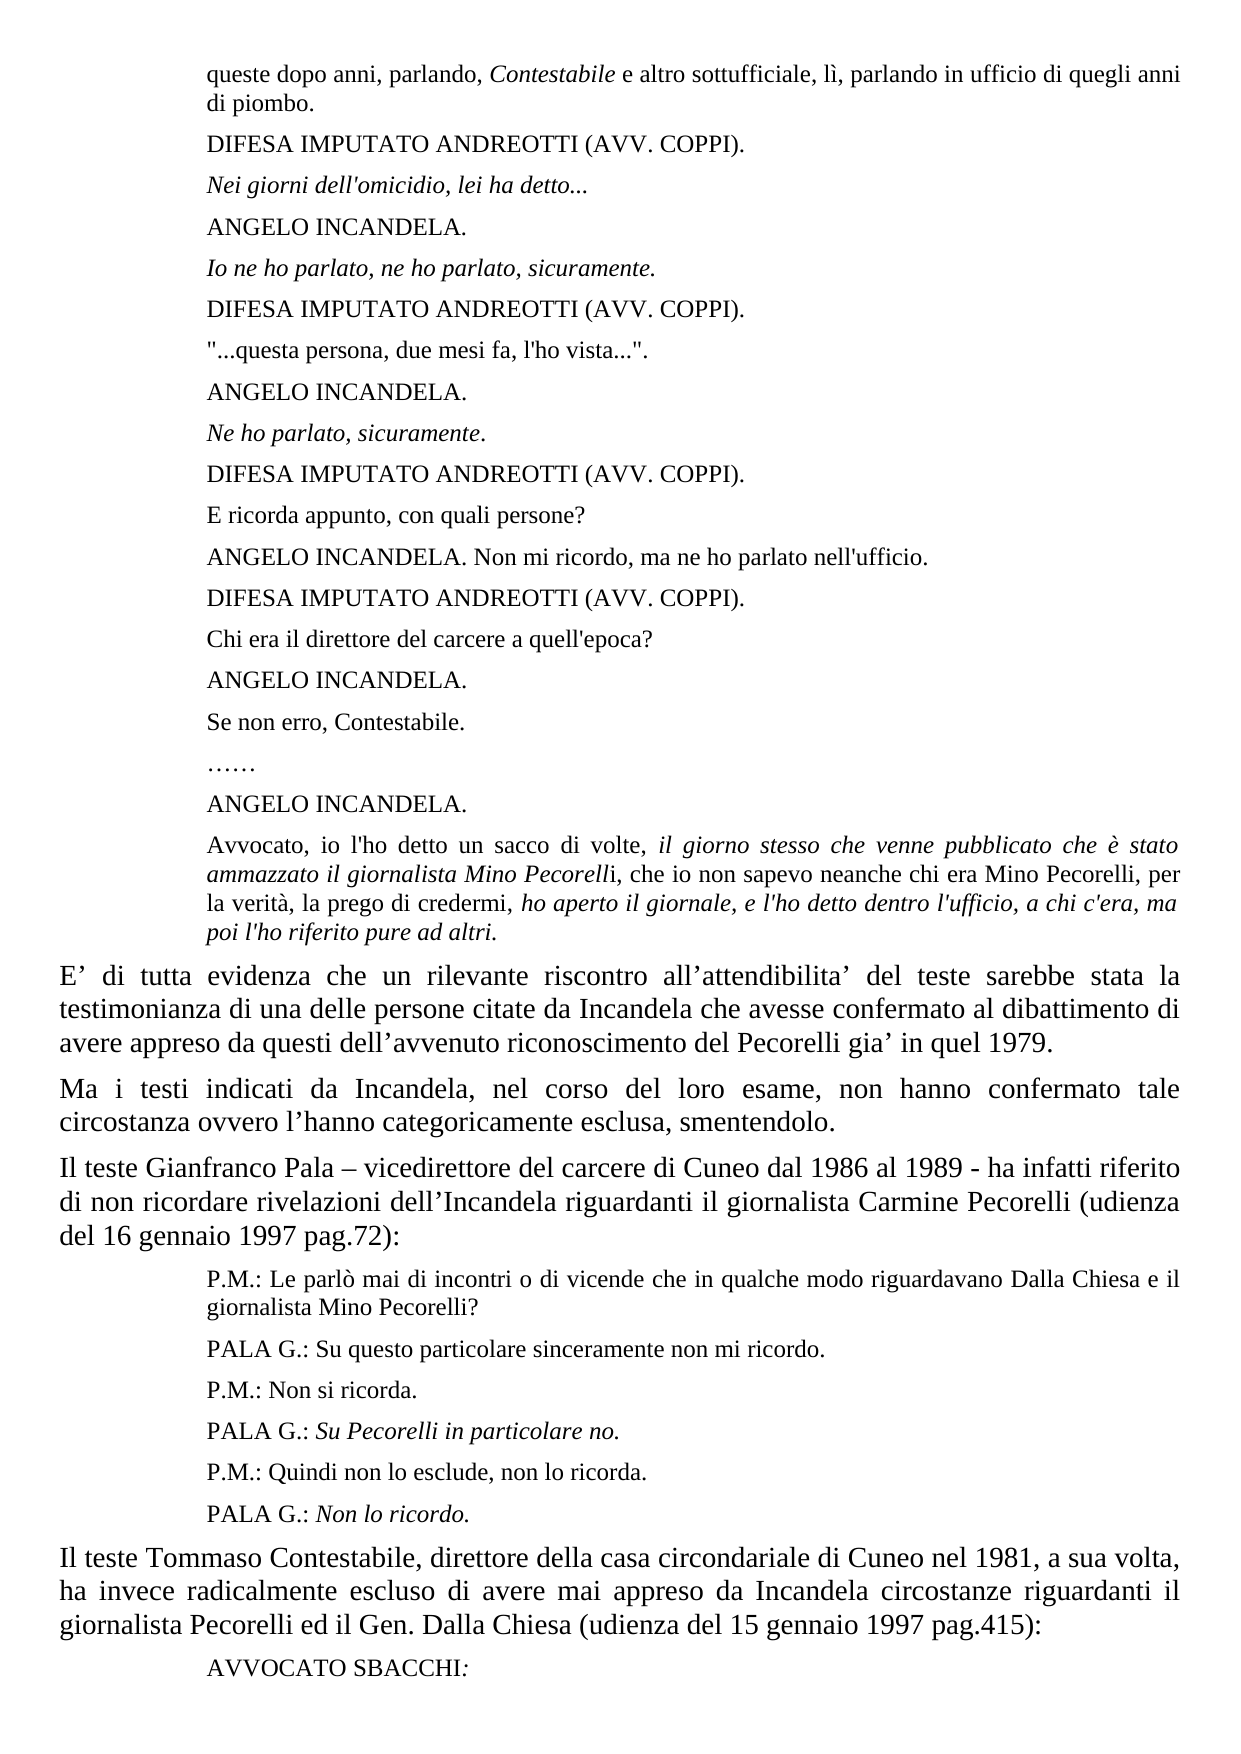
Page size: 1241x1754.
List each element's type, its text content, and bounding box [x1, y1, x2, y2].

text PALA G.: Non lo ricordo. [206, 1499, 1181, 1527]
text P.M.: Quindi non lo esclude, non lo ricorda. [206, 1457, 1181, 1486]
text Ma i testi indicati da Incandela, nel corso del loro esame, non hanno confermato tale circostanza ovvero l’hanno categoricamente esclusa, smentendolo. [59, 1071, 1181, 1138]
text ANGELO INCANDELA. [206, 665, 1181, 694]
text Chi era il direttore del carcere a quell'epoca? [206, 624, 1181, 653]
text ANGELO INCANDELA. [206, 212, 1181, 240]
text P.M.: Non si ricorda. [206, 1375, 1181, 1404]
text ANGELO INCANDELA. [206, 789, 1181, 818]
text Nei giorni dell'omicidio, lei ha detto... [206, 170, 1181, 199]
text DIFESA IMPUTATO ANDREOTTI (AVV. COPPI). [206, 459, 1181, 488]
text Il teste Tommaso Contestabile, direttore della casa circondariale di Cuneo nel 1981, a sua volta, ha invece radicalmente escluso di avere mai appreso da Incandela circostanze riguardanti il giornalista Pecorelli ed il Gen. Dalla Chiesa (udienza del 15 gennaio 1997 pag.415): [59, 1540, 1181, 1641]
text PALA G.: Su questo particolare sinceramente non mi ricordo. [206, 1334, 1181, 1362]
text DIFESA IMPUTATO ANDREOTTI (AVV. COPPI). [206, 294, 1181, 323]
text Avvocato, io l'ho detto un sacco di volte, il giorno stesso che venne pubblicato che è stato ammazzato il giornalista Mino Pecorelli, che io non sapevo neanche chi era Mino Pecorelli, per la verità, la prego di credermi, ho aperto il giornale, e l'ho detto dentro l'ufficio, a chi c'era, ma poi l'ho riferito pure ad altri. [206, 830, 1181, 945]
text ANGELO INCANDELA. Non mi ricordo, ma ne ho parlato nell'ufficio. [206, 542, 1181, 570]
text E’ di tutta evidenza che un rilevante riscontro all’attendibilita’ del teste sarebbe stata la testimonianza di una delle persone citate da Incandela che avesse confermato al dibattimento di avere appreso da questi dell’avvenuto riconoscimento del Pecorelli gia’ in quel 1979. [59, 958, 1181, 1058]
text Il teste Gianfranco Pala – vicedirettore del carcere di Cuneo dal 1986 al 1989 - ha infatti riferito di non ricordare rivelazioni dell’Incandela riguardanti il giornalista Carmine Pecorelli (udienza del 16 gennaio 1997 pag.72): [59, 1151, 1181, 1251]
text E ricorda appunto, con quali persone? [206, 500, 1181, 529]
text Io ne ho parlato, ne ho parlato, sicuramente. [206, 253, 1181, 282]
text Ne ho parlato, sicuramente. [206, 418, 1181, 447]
text PALA G.: Su Pecorelli in particolare no. [206, 1416, 1181, 1445]
text DIFESA IMPUTATO ANDREOTTI (AVV. COPPI). [206, 129, 1181, 158]
text Se non erro, Contestabile. [206, 707, 1181, 735]
text AVVOCATO SBACCHI: [206, 1653, 1181, 1682]
text ANGELO INCANDELA. [206, 377, 1181, 405]
text …… [206, 748, 1181, 777]
text "...questa persona, due mesi fa, l'ho vista...". [206, 335, 1181, 364]
text P.M.: Le parlò mai di incontri o di vicende che in qualche modo riguardavano Dalla Chiesa e il giornalista Mino Pecorelli? [206, 1264, 1181, 1321]
text queste dopo anni, parlando, Contestabile e altro sottufficiale, lì, parlando in ufficio di quegli anni di piombo. [206, 59, 1181, 117]
text DIFESA IMPUTATO ANDREOTTI (AVV. COPPI). [206, 583, 1181, 612]
